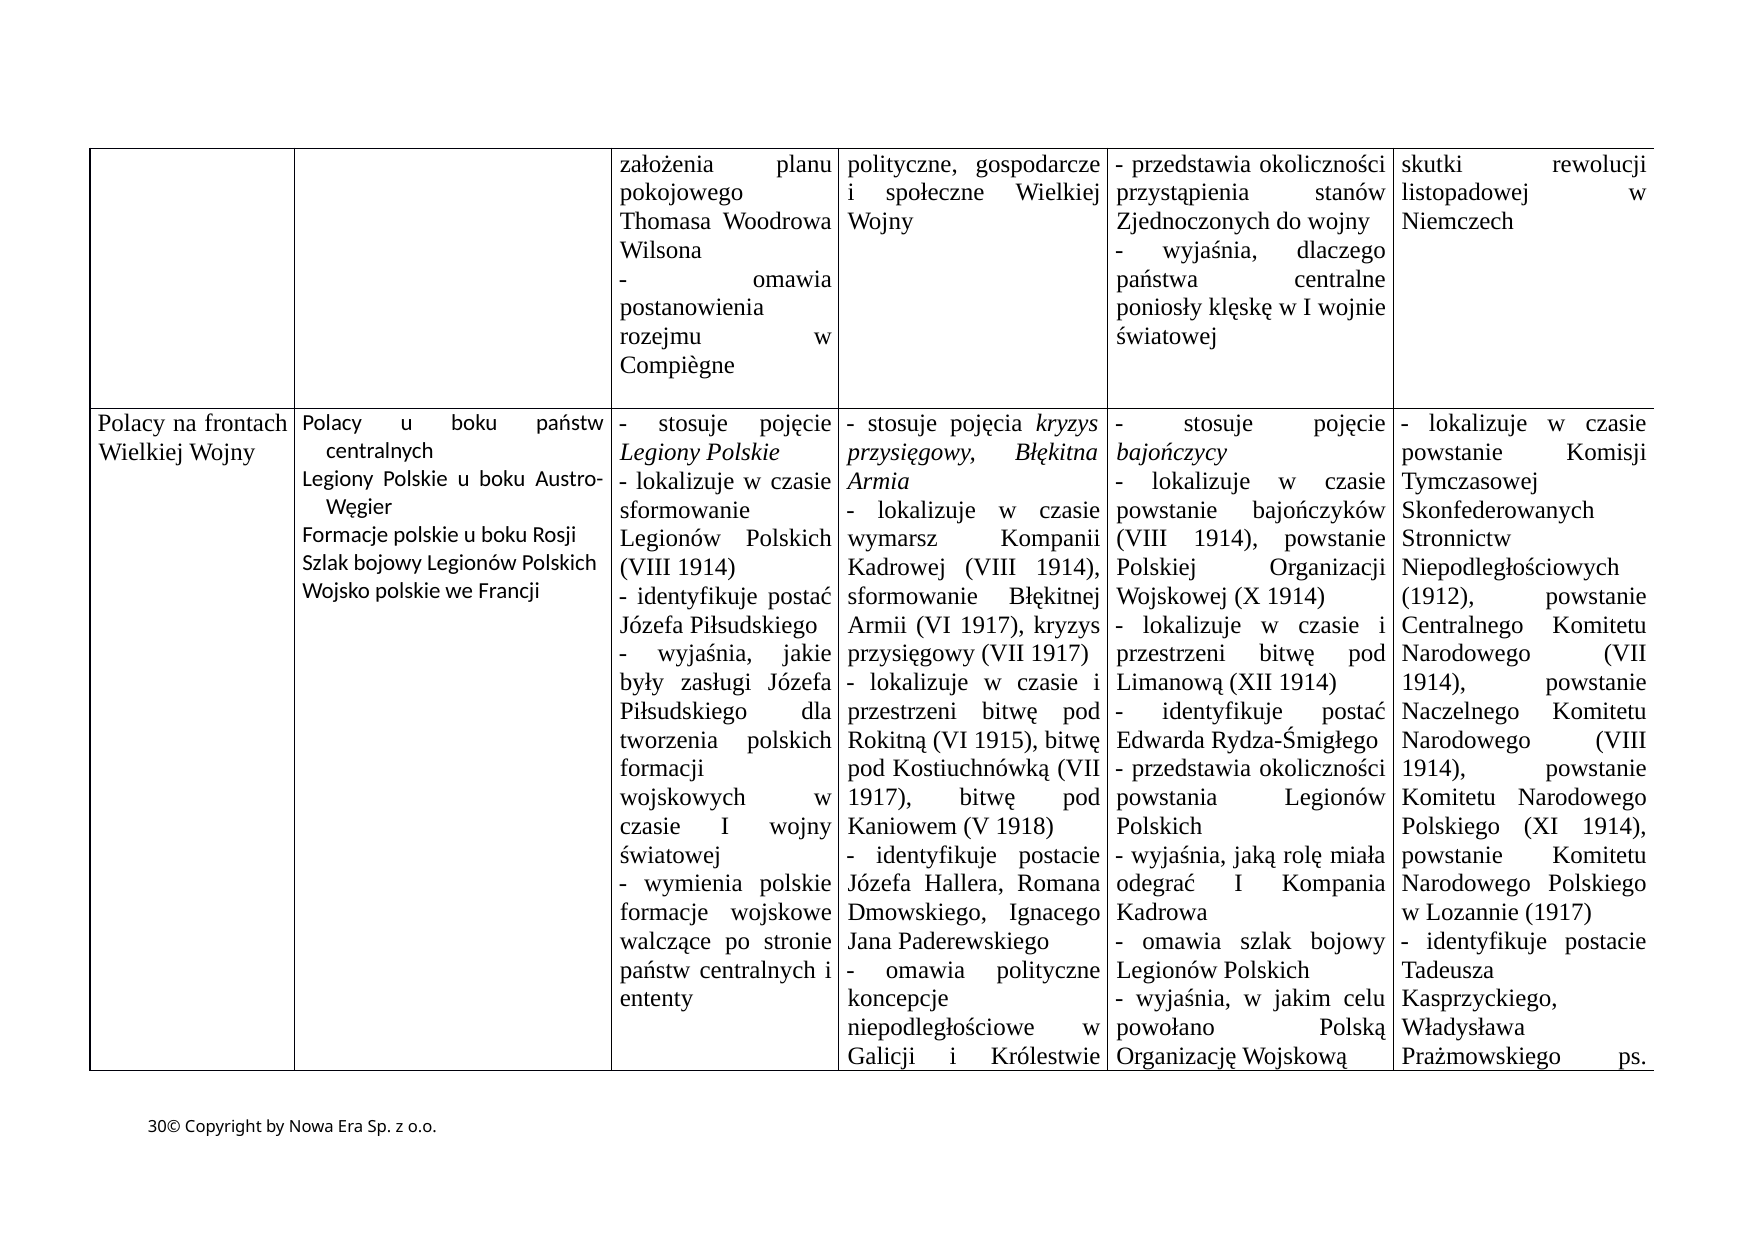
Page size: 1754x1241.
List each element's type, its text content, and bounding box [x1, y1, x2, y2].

table_cell założenia planu pokojowego Thomasa Woodrowa Wilsona - omawia postanowienia rozejmu w Compiègne [612, 149, 838, 407]
table_cell - stosuje pojęcie Legiony Polskie - lokalizuje w czasie sformowanie Legionów Polskich (VIII 1914) - identyfikuje postać Józefa Piłsudskiego - wyjaśnia, jakie były zasługi Józefa Piłsudskiego dla tworzenia polskich formacji wojskowych w czasie I wojny światowej - wymienia polskie formacje wojskowe walczące po stronie państw centralnych i ententy [612, 409, 838, 1070]
table_cell [295, 149, 611, 407]
table_cell Polacy na frontach Wielkiej Wojny [91, 409, 294, 1070]
table_cell - stosuje pojęcia kryzys przysięgowy, Błękitna Armia - lokalizuje w czasie wymarsz Kompanii Kadrowej (VIII 1914), sformowanie Błękitnej Armii (VI 1917), kryzys przysięgowy (VII 1917) - lokalizuje w czasie i przestrzeni bitwę pod Rokitną (VI 1915), bitwę pod Kostiuchnówką (VII 1917), bitwę pod Kaniowem (V 1918) - identyfikuje postacie Józefa Hallera, Romana Dmowskiego, Ignacego Jana Paderewskiego - omawia polityczne koncepcje niepodległościowe w Galicji i Królestwie [839, 409, 1107, 1070]
table_cell - przedstawia okoliczności przystąpienia stanów Zjednoczonych do wojny - wyjaśnia, dlaczego państwa centralne poniosły klęskę w I wojnie światowej [1108, 149, 1393, 407]
table_cell - lokalizuje w czasie powstanie Komisji Tymczasowej Skonfederowanych Stronnictw Niepodległościowych (1912), powstanie Centralnego Komitetu Narodowego (VII 1914), powstanie Naczelnego Komitetu Narodowego (VIII 1914), powstanie Komitetu Narodowego Polskiego (XI 1914), powstanie Komitetu Narodowego Polskiego w Lozannie (1917) - identyfikuje postacie Tadeusza Kasprzyckiego, Władysława Prażmowskiego ps. [1394, 409, 1654, 1070]
table_cell - stosuje pojęcie bajończycy - lokalizuje w czasie powstanie bajończyków (VIII 1914), powstanie Polskiej Organizacji Wojskowej (X 1914) - lokalizuje w czasie i przestrzeni bitwę pod Limanową (XII 1914) - identyfikuje postać Edwarda Rydza-Śmigłego - przedstawia okoliczności powstania Legionów Polskich - wyjaśnia, jaką rolę miała odegrać I Kompania Kadrowa - omawia szlak bojowy Legionów Polskich - wyjaśnia, w jakim celu powołano Polską Organizację Wojskową [1108, 409, 1393, 1070]
table_cell skutki rewolucji listopadowej w Niemczech [1394, 149, 1654, 407]
table_cell [91, 149, 294, 407]
table_cell Polacy u boku państw centralnych Legiony Polskie u boku Austro-Węgier Formacje polskie u boku Rosji Szlak bojowy Legionów Polskich Wojsko polskie we Francji [295, 409, 611, 1070]
table_cell polityczne, gospodarcze i społeczne Wielkiej Wojny [839, 149, 1107, 407]
